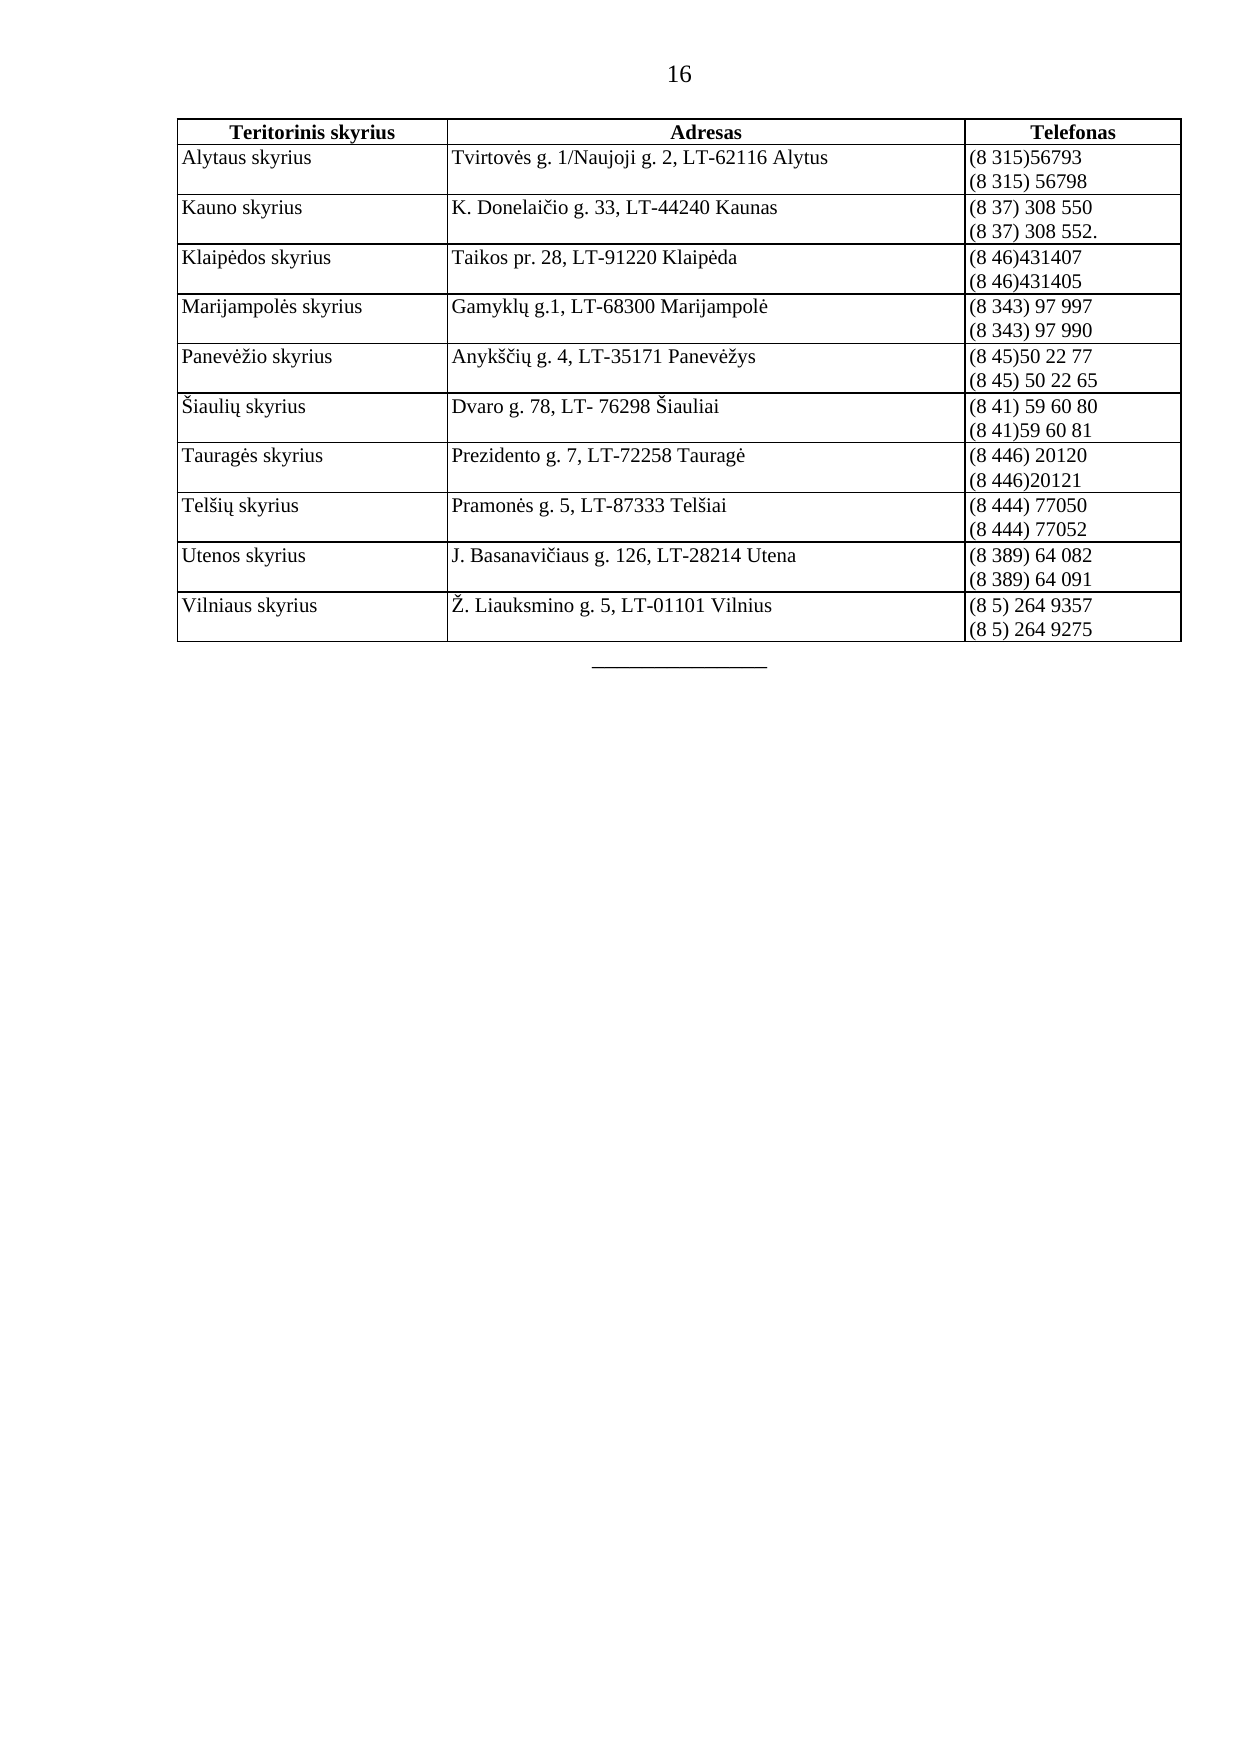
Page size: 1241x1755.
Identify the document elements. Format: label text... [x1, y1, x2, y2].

table_cell Marijampolės skyrius [178, 295, 447, 342]
table_cell Ž. Liauksmino g. 5, LT-01101 Vilnius [448, 593, 964, 641]
table_cell K. Donelaičio g. 33, LT-44240 Kaunas [448, 195, 964, 243]
table_cell Kauno skyrius [178, 195, 447, 243]
table_cell Alytaus skyrius [178, 145, 447, 193]
table_cell Telšių skyrius [178, 493, 447, 541]
table_cell Taikos pr. 28, LT-91220 Klaipėda [448, 245, 964, 293]
text ______________ [177, 642, 1181, 671]
table_cell Anykščių g. 4, LT-35171 Panevėžys [448, 344, 964, 392]
table_cell J. Basanavičiaus g. 126, LT-28214 Utena [448, 543, 964, 591]
table_cell Panevėžio skyrius [178, 344, 447, 392]
table_cell Pramonės g. 5, LT-87333 Telšiai [448, 493, 964, 541]
table_cell Klaipėdos skyrius [178, 245, 447, 293]
table_cell Prezidento g. 7, LT-72258 Tauragė [448, 443, 964, 492]
table_cell Utenos skyrius [178, 543, 447, 591]
table_cell Vilniaus skyrius [178, 593, 447, 641]
table_cell Dvaro g. 78, LT- 76298 Šiauliai [448, 394, 964, 442]
table_cell Tvirtovės g. 1/Naujoji g. 2, LT-62116 Alytus [448, 145, 964, 193]
table_cell Tauragės skyrius [178, 443, 447, 492]
table_cell Gamyklų g.1, LT-68300 Marijampolė [448, 295, 964, 342]
table_cell Šiaulių skyrius [178, 394, 447, 442]
